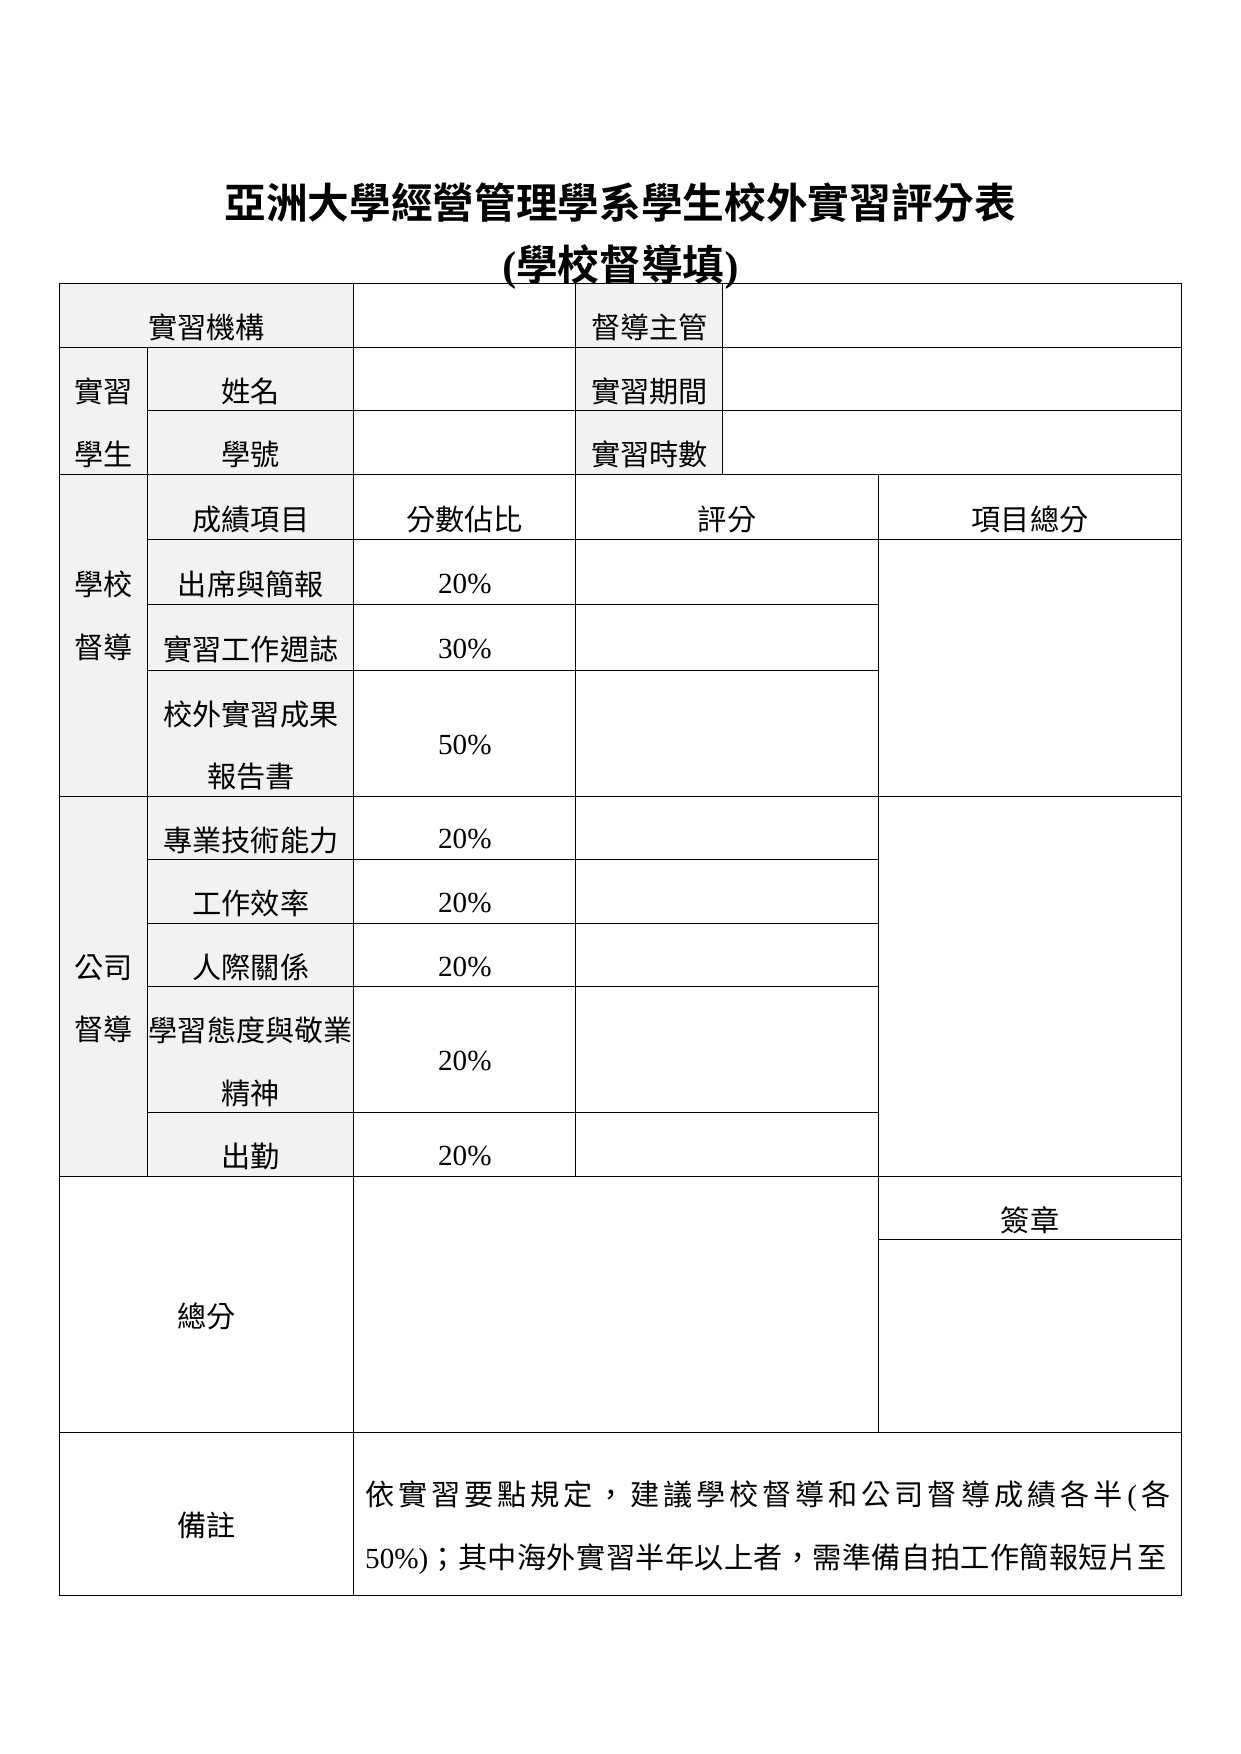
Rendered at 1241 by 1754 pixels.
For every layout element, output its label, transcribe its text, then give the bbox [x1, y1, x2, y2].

table_header [354, 284, 575, 347]
table_cell 備註 [60, 1433, 353, 1595]
table_cell 專業技術能力 [148, 797, 353, 859]
table_cell 項目總分 [879, 475, 1181, 539]
table_cell 實習工作週誌 [148, 605, 353, 669]
table_cell 50% [354, 671, 575, 796]
table_cell 總分 [60, 1177, 353, 1432]
table_header 督導主管 [576, 284, 722, 347]
table_cell [354, 411, 575, 474]
table_cell [576, 671, 878, 796]
table_cell 姓名 [148, 348, 353, 410]
table_cell 20% [354, 987, 575, 1112]
table_cell [879, 540, 1181, 796]
table_cell 學習態度與敬業精神 [148, 987, 353, 1112]
table_cell 20% [354, 797, 575, 859]
table_cell [576, 1113, 878, 1176]
table_cell 實習 學生 [60, 348, 147, 474]
table_cell [723, 411, 1181, 474]
table_cell 學校督導 [60, 475, 147, 796]
table_cell 人際關係 [148, 924, 353, 986]
table_cell [576, 605, 878, 669]
table_cell [576, 924, 878, 986]
table_cell [576, 987, 878, 1112]
table_cell 工作效率 [148, 860, 353, 923]
table_cell 依實習要點規定，建議學校督導和公司督導成績各半(各50%)；其中海外實習半年以上者，需準備自拍工作簡報短片至 [354, 1433, 1181, 1595]
table_cell 評分 [576, 475, 878, 539]
table_cell 出勤 [148, 1113, 353, 1176]
table_cell 實習期間 [576, 348, 722, 410]
table_cell [354, 348, 575, 410]
table_header [723, 284, 1181, 347]
table_cell 出席與簡報 [148, 540, 353, 604]
table_cell 20% [354, 924, 575, 986]
table_cell [879, 1240, 1181, 1432]
table_cell [576, 860, 878, 923]
table_cell 20% [354, 540, 575, 604]
table_cell 分數佔比 [354, 475, 575, 539]
table_cell 20% [354, 1113, 575, 1176]
table_cell 30% [354, 605, 575, 669]
table_cell 20% [354, 860, 575, 923]
table_cell 實習時數 [576, 411, 722, 474]
table_cell [879, 797, 1181, 1176]
table_cell [354, 1177, 878, 1432]
text 亞洲大學經營管理學系學生校外實習評分表 [187, 158, 1053, 221]
table_cell 公司督導 [60, 797, 147, 1176]
table_cell [576, 797, 878, 859]
table_cell [576, 540, 878, 604]
table_cell 成績項目 [148, 475, 353, 539]
table_cell 校外實習成果報告書 [148, 671, 353, 796]
table_cell 簽章 [879, 1177, 1181, 1239]
text (學校督導填) [187, 221, 1053, 283]
table_cell 學號 [148, 411, 353, 474]
table_header 實習機構 [60, 284, 353, 347]
table_cell [723, 348, 1181, 410]
